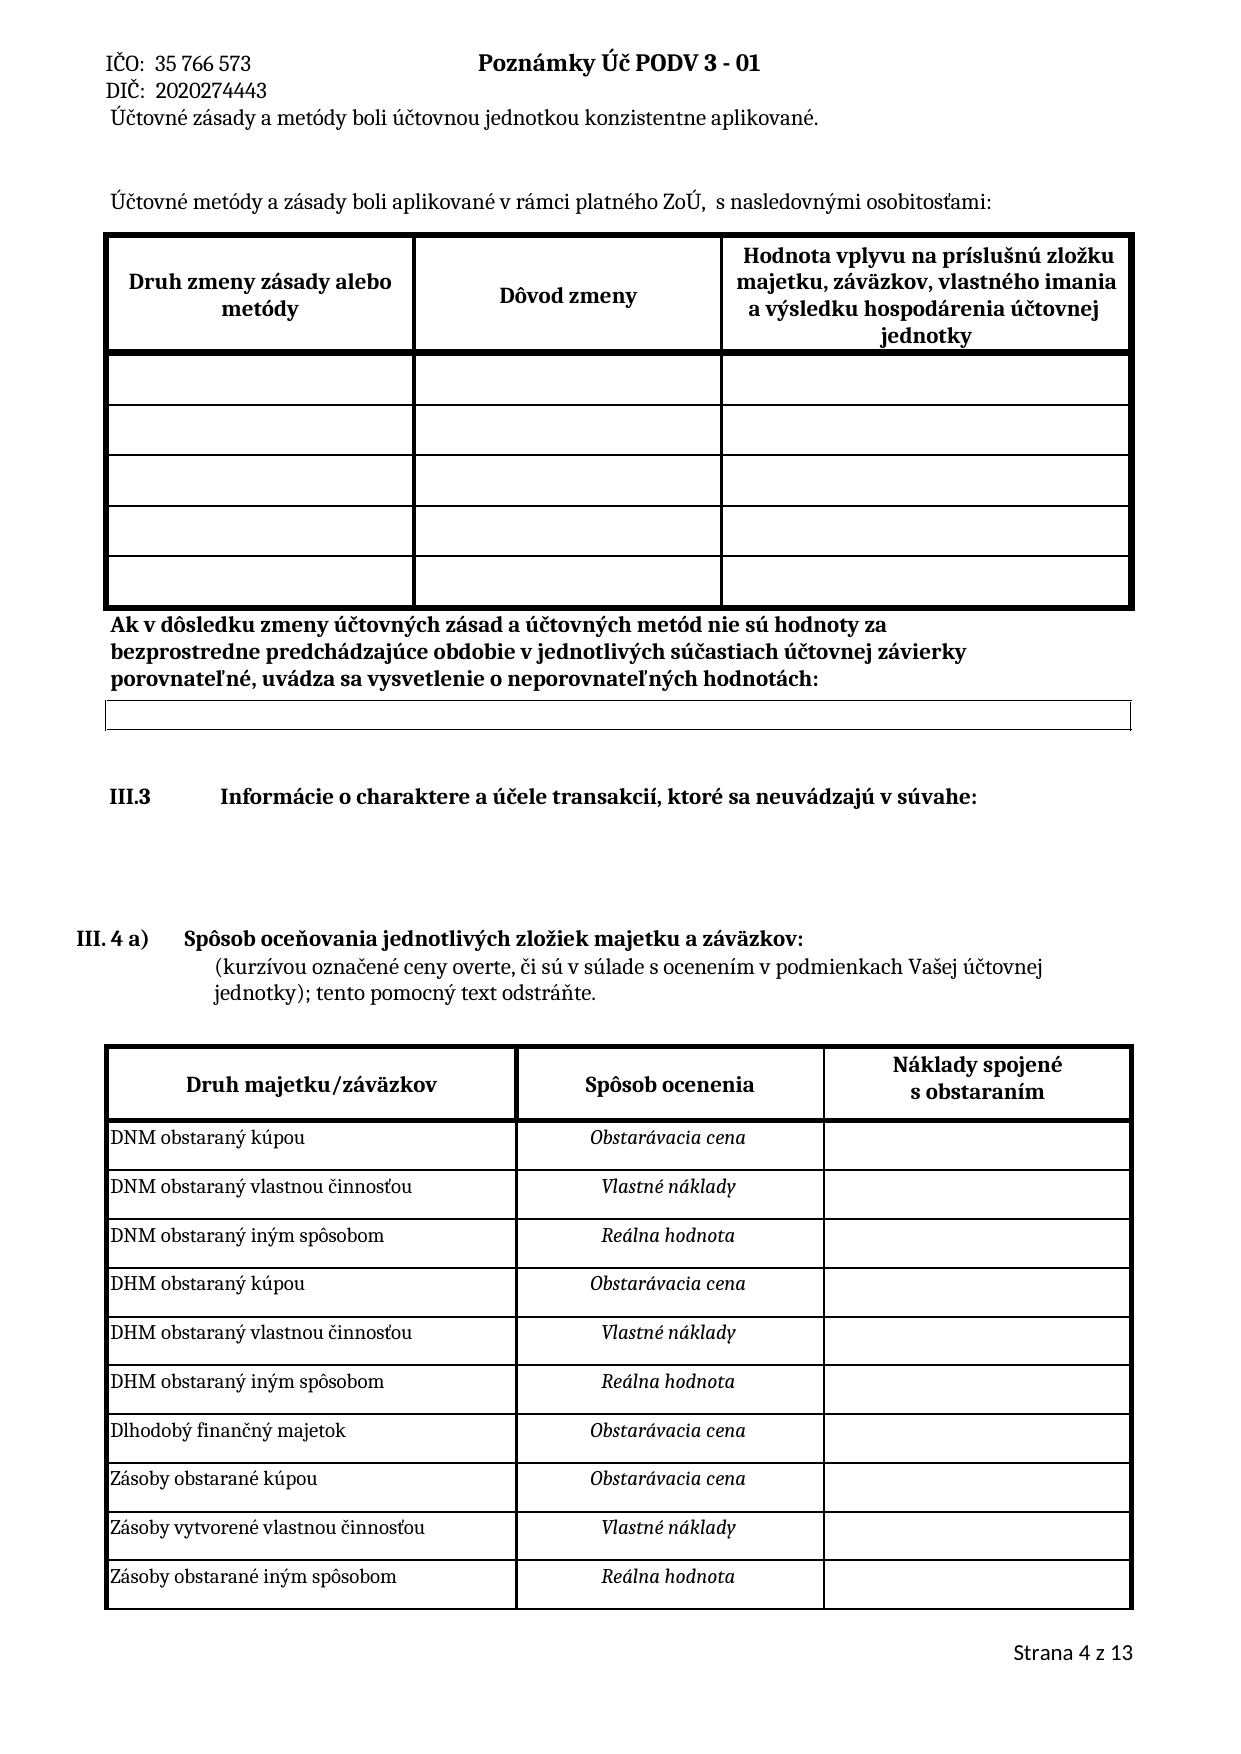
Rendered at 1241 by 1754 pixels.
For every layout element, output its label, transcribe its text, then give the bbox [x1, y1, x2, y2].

table_cell [416, 557, 720, 605]
table_cell DHM obstaraný iným spôsobom [109, 1366, 515, 1413]
table_cell [825, 1415, 1129, 1462]
table_cell Reálna hodnota [518, 1220, 823, 1267]
table_cell [416, 356, 720, 404]
table_cell [416, 456, 720, 504]
table_cell [723, 456, 1128, 504]
text Účtovné metódy a zásady boli aplikované v rámci platného ZoÚ, s nasledovnými osobitosťami: [110, 189, 1104, 215]
table_cell Dlhodobý finančný majetok [109, 1415, 515, 1462]
table_cell DNM obstaraný iným spôsobom [109, 1220, 515, 1267]
text Ak v dôsledku zmeny účtovných zásad a účtovných metód nie sú hodnoty za bezprostredne predchádzajúce obdobie v jednotlivých súčastiach účtovnej závierky porovnateľné, uvádza sa vysvetlenie o neporovnateľných hodnotách: [110, 611, 1021, 692]
table_cell Reálna hodnota [518, 1366, 823, 1413]
table_cell Obstarávacia cena [518, 1269, 823, 1316]
table_cell [109, 507, 412, 555]
table_cell [825, 1561, 1129, 1608]
table_cell Vlastné náklady [518, 1318, 823, 1364]
table_cell Obstarávacia cena [518, 1415, 823, 1462]
table_header Druh zmeny zásady alebo metódy [109, 238, 412, 349]
table_header Hodnota vplyvu na príslušnú zložku majetku, záväzkov, vlastného imania a výsledku hospodárenia účtovnej jednotky [723, 238, 1128, 349]
table_cell Vlastné náklady [518, 1513, 823, 1559]
table_cell Obstarávacia cena [518, 1123, 823, 1169]
table_cell [825, 1366, 1129, 1413]
table_cell [825, 1220, 1129, 1267]
table_cell [723, 507, 1128, 555]
table_cell DNM obstaraný kúpou [109, 1123, 515, 1169]
table_cell DHM obstaraný kúpou [109, 1269, 515, 1316]
table_header Náklady spojené s obstaraním [825, 1049, 1129, 1118]
table_cell Reálna hodnota [518, 1561, 823, 1608]
table_header Dôvod zmeny [416, 238, 720, 349]
table_cell Vlastné náklady [518, 1171, 823, 1218]
table_cell [109, 456, 412, 504]
table_cell [109, 557, 412, 605]
table_cell [825, 1171, 1129, 1218]
table_cell Zásoby obstarané kúpou [109, 1464, 515, 1511]
table_cell Zásoby vytvorené vlastnou činnosťou [109, 1513, 515, 1559]
text (kurzívou označené ceny overte, či sú v súlade s ocenením v podmienkach Vašej účtovnej jednotky); tento pomocný text odstráňte. [214, 953, 1079, 1006]
table_cell [825, 1464, 1129, 1511]
table_cell [825, 1123, 1129, 1169]
table_cell [416, 406, 720, 454]
table_cell [825, 1318, 1129, 1364]
table_cell Obstarávacia cena [518, 1464, 823, 1511]
table_cell [723, 356, 1128, 404]
table_cell DHM obstaraný vlastnou činnosťou [109, 1318, 515, 1364]
table_header Druh majetku/záväzkov [109, 1049, 514, 1118]
table_header Spôsob ocenenia [519, 1049, 823, 1118]
text Účtovné zásady a metódy boli účtovnou jednotkou konzistentne aplikované. [110, 104, 1104, 131]
table_cell Zásoby obstarané iným spôsobom [109, 1561, 515, 1608]
table_cell [723, 557, 1128, 605]
table_cell [723, 406, 1128, 454]
table_cell [109, 356, 412, 404]
table_cell DNM obstaraný vlastnou činnosťou [109, 1171, 515, 1218]
table_cell [825, 1269, 1129, 1316]
table_cell [416, 507, 720, 555]
text III.3 Informácie o charaktere a účele transakcií, ktoré sa neuvádzajú v súvahe: [109, 784, 1134, 810]
list 4 a) Spôsob oceňovania jednotlivých zložiek majetku a záväzkov: [76, 926, 1106, 952]
table_cell [825, 1513, 1129, 1559]
table_cell [109, 406, 412, 454]
